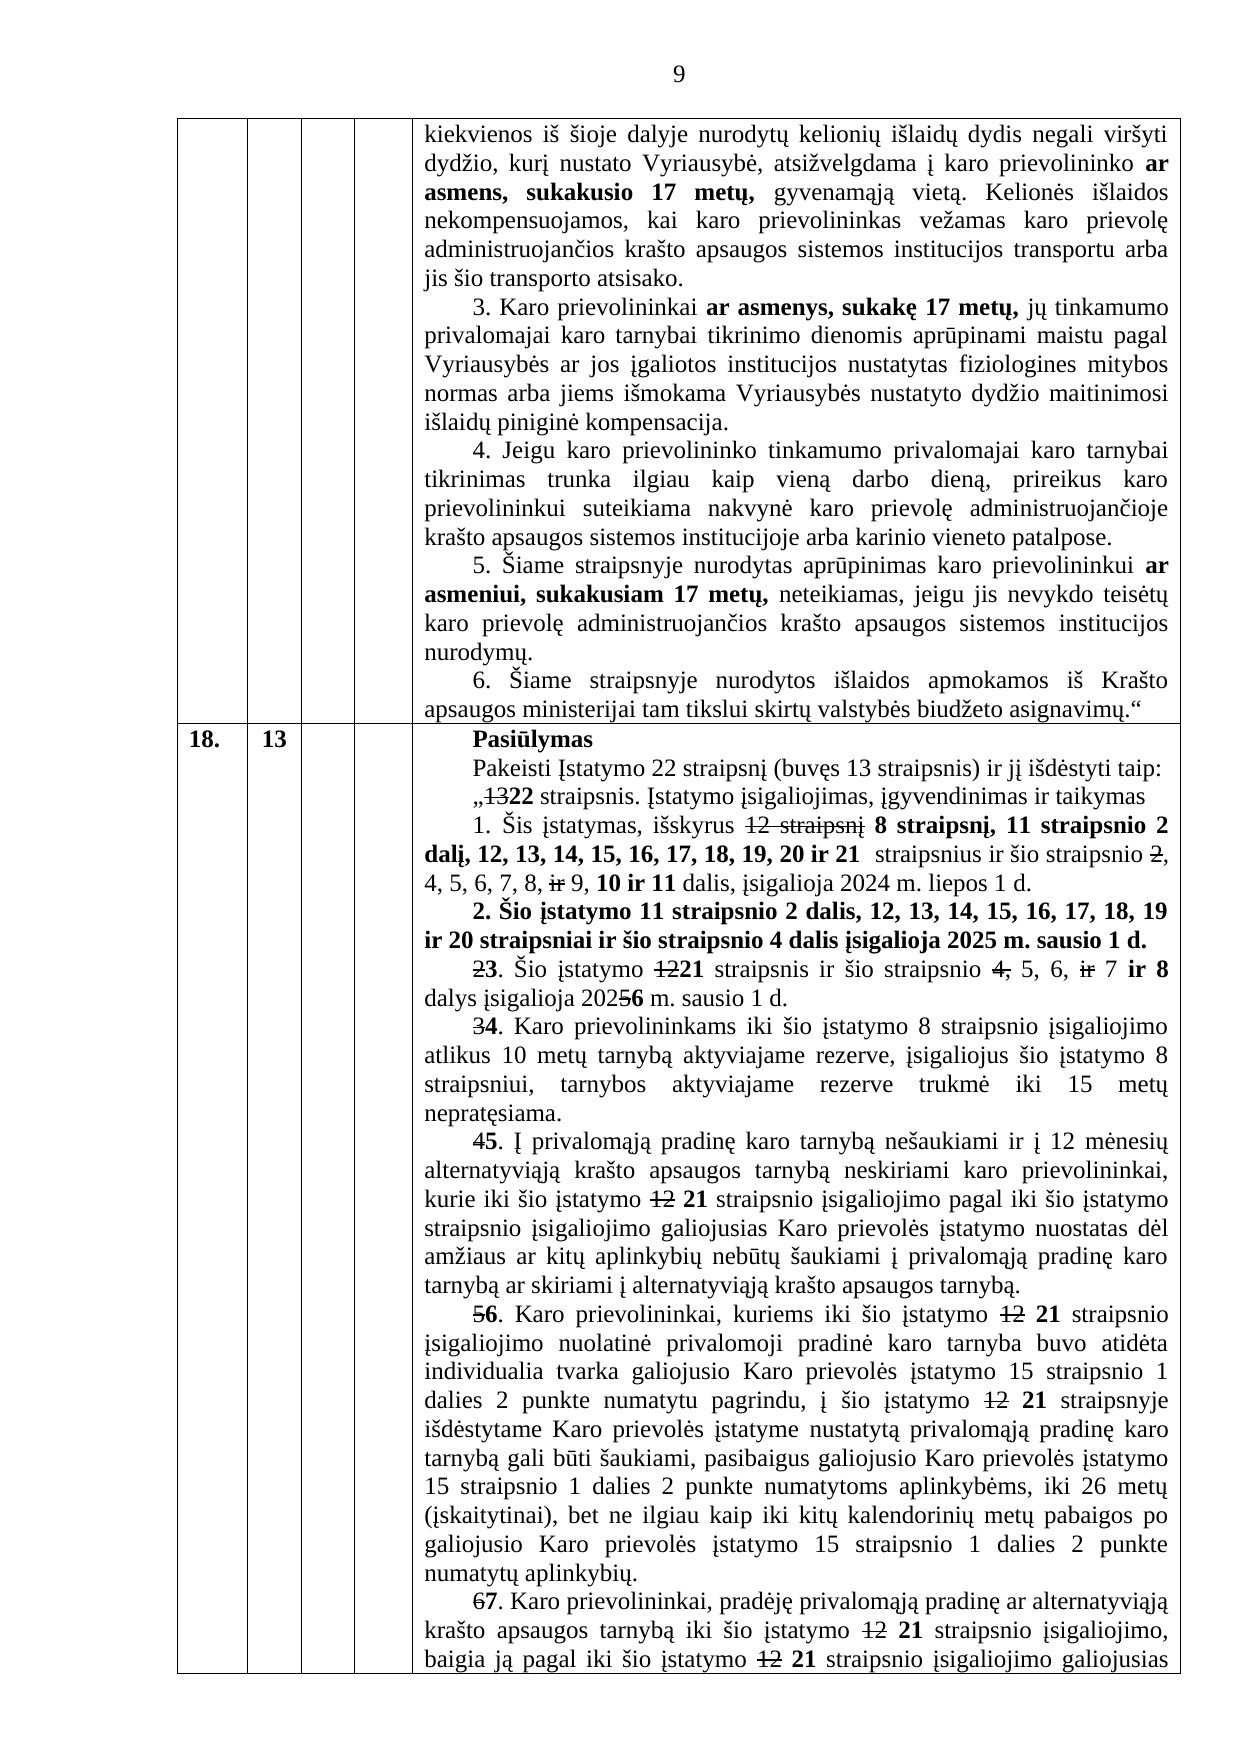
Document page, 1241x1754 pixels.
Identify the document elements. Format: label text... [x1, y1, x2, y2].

table_cell kiekvienos iš šioje dalyje nurodytų kelionių išlaidų dydis negali viršyti dydžio, kurį nustato Vyriausybė, atsižvelgdama į karo prievolininko ar asmens, sukakusio 17 metų, gyvenamąją vietą. Kelionės išlaidos nekompensuojamos, kai karo prievolininkas vežamas karo prievolę administruojančios krašto apsaugos sistemos institucijos transportu arba jis šio transporto atsisako. 3. Karo prievolininkai ar asmenys, sukakę 17 metų, jų tinkamumo privalomajai karo tarnybai tikrinimo dienomis aprūpinami maistu pagal Vyriausybės ar jos įgaliotos institucijos nustatytas fiziologines mitybos normas arba jiems išmokama Vyriausybės nustatyto dydžio maitinimosi išlaidų piniginė kompensacija. 4. Jeigu karo prievolininko tinkamumo privalomajai karo tarnybai tikrinimas trunka ilgiau kaip vieną darbo dieną, prireikus karo prievolininkui suteikiama nakvynė karo prievolę administruojančioje krašto apsaugos sistemos institucijoje arba karinio vieneto patalpose. 5. Šiame straipsnyje nurodytas aprūpinimas karo prievolininkui ar asmeniui, sukakusiam 17 metų, neteikiamas, jeigu jis nevykdo teisėtų karo prievolę administruojančios krašto apsaugos sistemos institucijos nurodymų. 6. Šiame straipsnyje nurodytos išlaidos apmokamos iš Krašto apsaugos ministerijai tam tikslui skirtų valstybės biudžeto asignavimų.“ [413, 119, 1180, 723]
table_cell [302, 724, 354, 1673]
table_cell [178, 119, 247, 723]
table_cell [302, 119, 354, 723]
table_cell [355, 119, 412, 723]
table_cell [355, 724, 412, 1673]
table_cell 18. [178, 724, 247, 1673]
table_cell [248, 119, 301, 723]
table_cell 13 [248, 724, 301, 1673]
table_cell Pasiūlymas Pakeisti Įstatymo 22 straipsnį (buvęs 13 straipsnis) ir jį išdėstyti taip: „1322 straipsnis. Įstatymo įsigaliojimas, įgyvendinimas ir taikymas Šis įstatymas, išskyrus 12 straipsnį 8 straipsnį, 11 straipsnio 2 dalį, 12, 13, 14, 15, 16, 17, 18, 19, 20 ir 21 straipsnius ir šio straipsnio 2, 4, 5, 6, 7, 8, ir 9, 10 ir 11 dalis, įsigalioja 2024 m. liepos 1 d. 2. Šio įstatymo 11 straipsnio 2 dalis, 12, 13, 14, 15, 16, 17, 18, 19 ir 20 straipsniai ir šio straipsnio 4 dalis įsigalioja 2025 m. sausio 1 d. 23. Šio įstatymo 1221 straipsnis ir šio straipsnio 4, 5, 6, ir 7 ir 8 dalys įsigalioja 20256 m. sausio 1 d. 34. Karo prievolininkams iki šio įstatymo 8 straipsnio įsigaliojimo atlikus 10 metų tarnybą aktyviajame rezerve, įsigaliojus šio įstatymo 8 straipsniui, tarnybos aktyviajame rezerve trukmė iki 15 metų nepratęsiama. 45. Į privalomąją pradinę karo tarnybą nešaukiami ir į 12 mėnesių alternatyviąją krašto apsaugos tarnybą neskiriami karo prievolininkai, kurie iki šio įstatymo 12 21 straipsnio įsigaliojimo pagal iki šio įstatymo straipsnio įsigaliojimo galiojusias Karo prievolės įstatymo nuostatas dėl amžiaus ar kitų aplinkybių nebūtų šaukiami į privalomąją pradinę karo tarnybą ar skiriami į alternatyviąją krašto apsaugos tarnybą. 56. Karo prievolininkai, kuriems iki šio įstatymo 12 21 straipsnio įsigaliojimo nuolatinė privalomoji pradinė karo tarnyba buvo atidėta individualia tvarka galiojusio Karo prievolės įstatymo 15 straipsnio 1 dalies 2 punkte numatytu pagrindu, į šio įstatymo 12 21 straipsnyje išdėstytame Karo prievolės įstatyme nustatytą privalomąją pradinę karo tarnybą gali būti šaukiami, pasibaigus galiojusio Karo prievolės įstatymo 15 straipsnio 1 dalies 2 punkte numatytoms aplinkybėms, iki 26 metų (įskaitytinai), bet ne ilgiau kaip iki kitų kalendorinių metų pabaigos po galiojusio Karo prievolės įstatymo 15 straipsnio 1 dalies 2 punkte numatytų aplinkybių. 67. Karo prievolininkai, pradėję privalomąją pradinę ar alternatyviąją krašto apsaugos tarnybą iki šio įstatymo 12 21 straipsnio įsigaliojimo, baigia ją pagal iki šio įstatymo 12 21 straipsnio įsigaliojimo galiojusias [413, 724, 1180, 1673]
